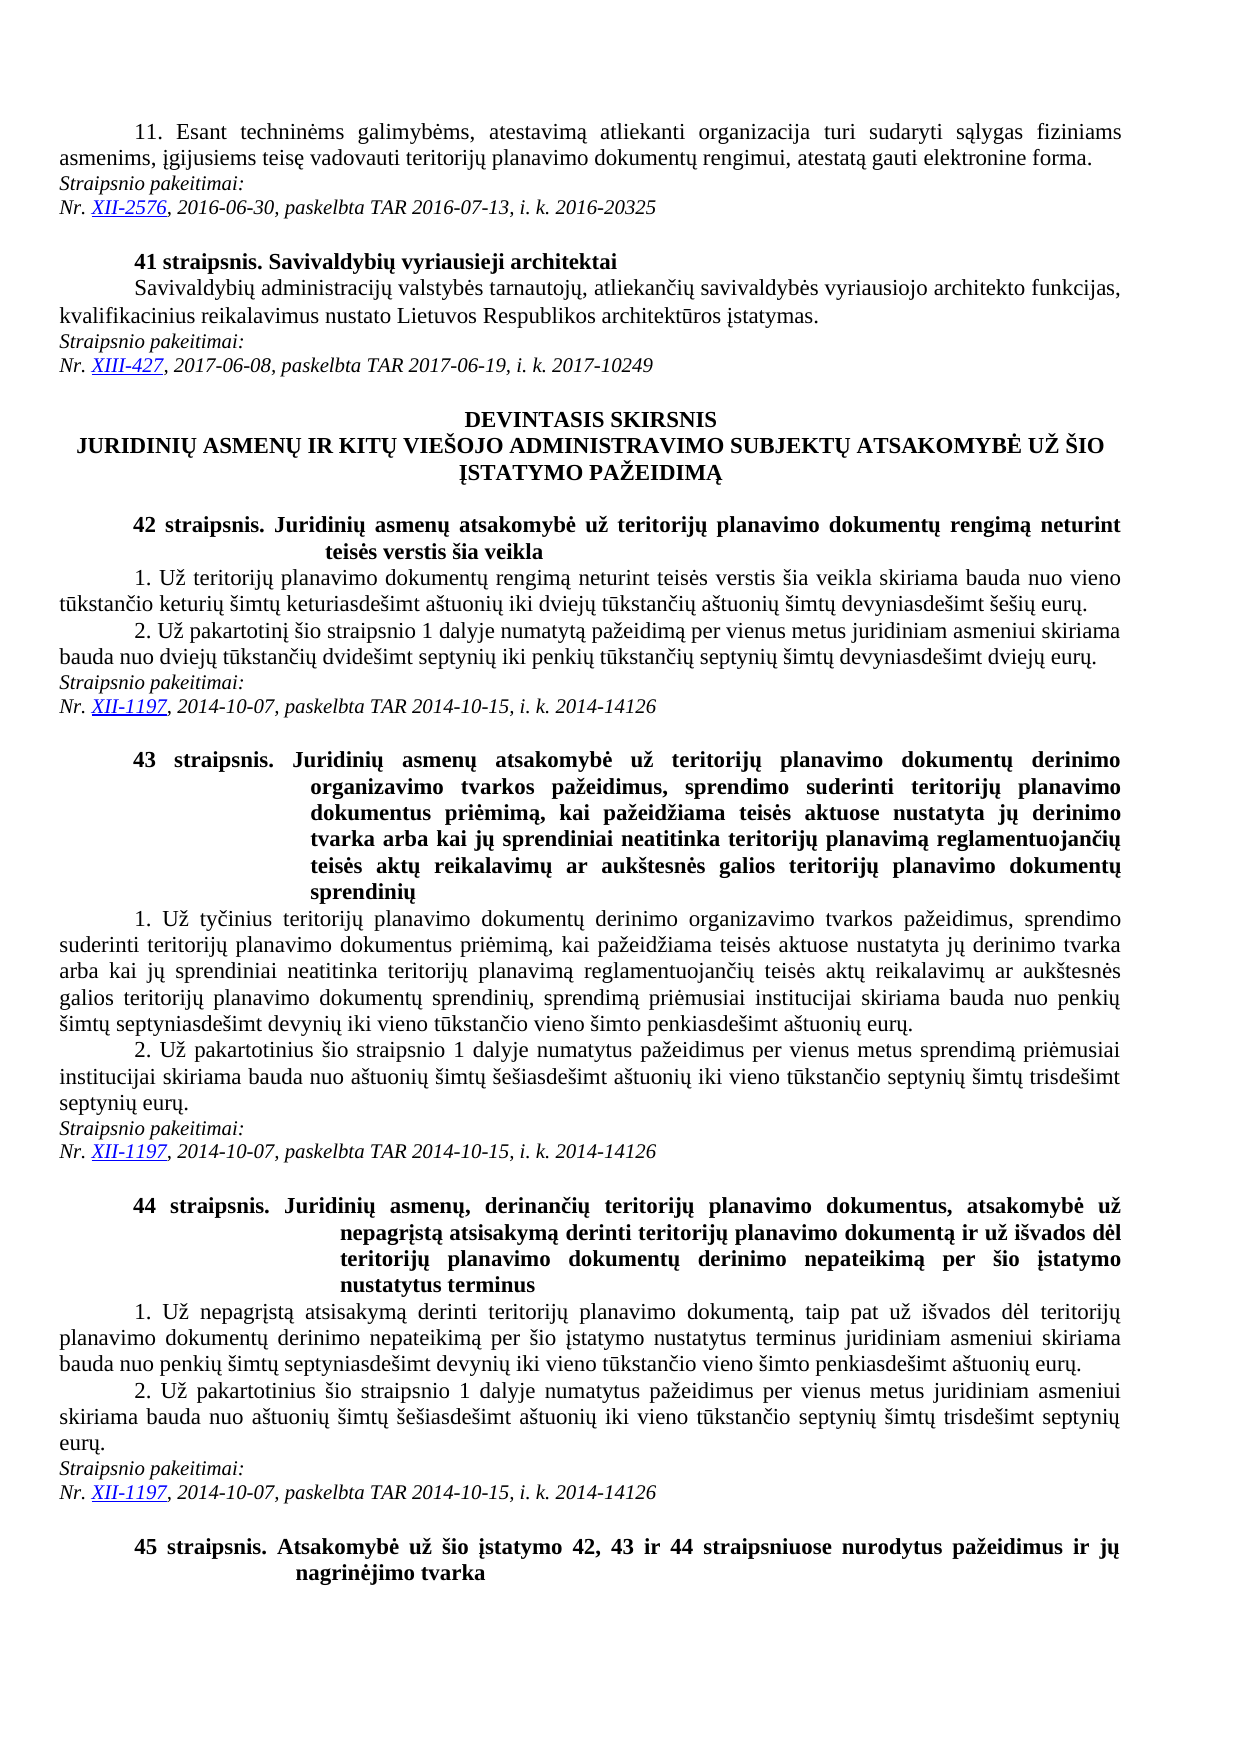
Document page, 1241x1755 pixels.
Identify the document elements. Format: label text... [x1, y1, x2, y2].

text DEVINTASIS SKIRSNIS [59, 406, 1122, 432]
text 41 straipsnis. Savivaldybių vyriausieji architektai [59, 248, 1122, 274]
text Nr. XII-1197, 2014-10-07, paskelbta TAR 2014-10-15, i. k. 2014-14126 [59, 1480, 1122, 1504]
text 45 straipsnis. Atsakomybė už šio įstatymo 42, 43 ir 44 straipsniuose nurodytus pažeidimus ir jų nagrinėjimo tvarka [134, 1533, 1122, 1585]
text Straipsnio pakeitimai: [59, 329, 1122, 353]
text JURIDINIŲ ASMENŲ IR KITŲ VIEŠOJO ADMINISTRAVIMO SUBJEKTŲ ATSAKOMYBĖ UŽ ŠIO ĮSTATYMO PAŽEIDIMĄ [59, 432, 1122, 485]
text Nr. XIII-427, 2017-06-08, paskelbta TAR 2017-06-19, i. k. 2017-10249 [59, 353, 1122, 377]
text 1. Už teritorijų planavimo dokumentų rengimą neturint teisės verstis šia veikla skiriama bauda nuo vieno tūkstančio keturių šimtų keturiasdešimt aštuonių iki dviejų tūkstančių aštuonių šimtų devyniasdešimt šešių eurų. [59, 564, 1122, 617]
text 44 straipsnis. Juridinių asmenų, derinančių teritorijų planavimo dokumentus, atsakomybė už nepagrįstą atsisakymą derinti teritorijų planavimo dokumentą ir už išvados dėl teritorijų planavimo dokumentų derinimo nepateikimą per šio įstatymo nustatytus terminus [133, 1192, 1122, 1298]
text 2. Už pakartotinius šio straipsnio 1 dalyje numatytus pažeidimus per vienus metus juridiniam asmeniui skiriama bauda nuo aštuonių šimtų šešiasdešimt aštuonių iki vieno tūkstančio septynių šimtų trisdešimt septynių eurų. [59, 1377, 1122, 1456]
text 2. Už pakartotinį šio straipsnio 1 dalyje numatytą pažeidimą per vienus metus juridiniam asmeniui skiriama bauda nuo dviejų tūkstančių dvidešimt septynių iki penkių tūkstančių septynių šimtų devyniasdešimt dviejų eurų. [59, 617, 1122, 669]
text 2. Už pakartotinius šio straipsnio 1 dalyje numatytus pažeidimus per vienus metus sprendimą priėmusiai institucijai skiriama bauda nuo aštuonių šimtų šešiasdešimt aštuonių iki vieno tūkstančio septynių šimtų trisdešimt septynių eurų. [59, 1036, 1122, 1115]
text 1. Už nepagrįstą atsisakymą derinti teritorijų planavimo dokumentą, taip pat už išvados dėl teritorijų planavimo dokumentų derinimo nepateikimą per šio įstatymo nustatytus terminus juridiniam asmeniui skiriama bauda nuo penkių šimtų septyniasdešimt devynių iki vieno tūkstančio vieno šimto penkiasdešimt aštuonių eurų. [59, 1298, 1122, 1377]
text 1. Už tyčinius teritorijų planavimo dokumentų derinimo organizavimo tvarkos pažeidimus, sprendimo suderinti teritorijų planavimo dokumentus priėmimą, kai pažeidžiama teisės aktuose nustatyta jų derinimo tvarka arba kai jų sprendiniai neatitinka teritorijų planavimą reglamentuojančių teisės aktų reikalavimų ar aukštesnės galios teritorijų planavimo dokumentų sprendinių, sprendimą priėmusiai institucijai skiriama bauda nuo penkių šimtų septyniasdešimt devynių iki vieno tūkstančio vieno šimto penkiasdešimt aštuonių eurų. [59, 904, 1122, 1036]
text 42 straipsnis. Juridinių asmenų atsakomybė už teritorijų planavimo dokumentų rengimą neturint teisės verstis šia veikla [133, 511, 1122, 564]
text 43 straipsnis. Juridinių asmenų atsakomybė už teritorijų planavimo dokumentų derinimo organizavimo tvarkos pažeidimus, sprendimo suderinti teritorijų planavimo dokumentus priėmimą, kai pažeidžiama teisės aktuose nustatyta jų derinimo tvarka arba kai jų sprendiniai neatitinka teritorijų planavimą reglamentuojančių teisės aktų reikalavimų ar aukštesnės galios teritorijų planavimo dokumentų sprendinių [133, 746, 1122, 904]
text Straipsnio pakeitimai: [59, 669, 1122, 694]
text Nr. XII-1197, 2014-10-07, paskelbta TAR 2014-10-15, i. k. 2014-14126 [59, 694, 1122, 718]
text Straipsnio pakeitimai: [59, 1115, 1122, 1139]
text Nr. XII-2576, 2016-06-30, paskelbta TAR 2016-07-13, i. k. 2016-20325 [59, 195, 1122, 219]
text Nr. XII-1197, 2014-10-07, paskelbta TAR 2014-10-15, i. k. 2014-14126 [59, 1139, 1122, 1163]
text Straipsnio pakeitimai: [59, 1456, 1122, 1480]
text Straipsnio pakeitimai: [59, 171, 1122, 195]
text Savivaldybių administracijų valstybės tarnautojų, atliekančių savivaldybės vyriausiojo architekto funkcijas, kvalifikacinius reikalavimus nustato Lietuvos Respublikos architektūros įstatymas. [59, 274, 1122, 329]
text 11. Esant techninėms galimybėms, atestavimą atliekanti organizacija turi sudaryti sąlygas fiziniams asmenims, įgijusiems teisę vadovauti teritorijų planavimo dokumentų rengimui, atestatą gauti elektronine forma. [59, 118, 1122, 171]
